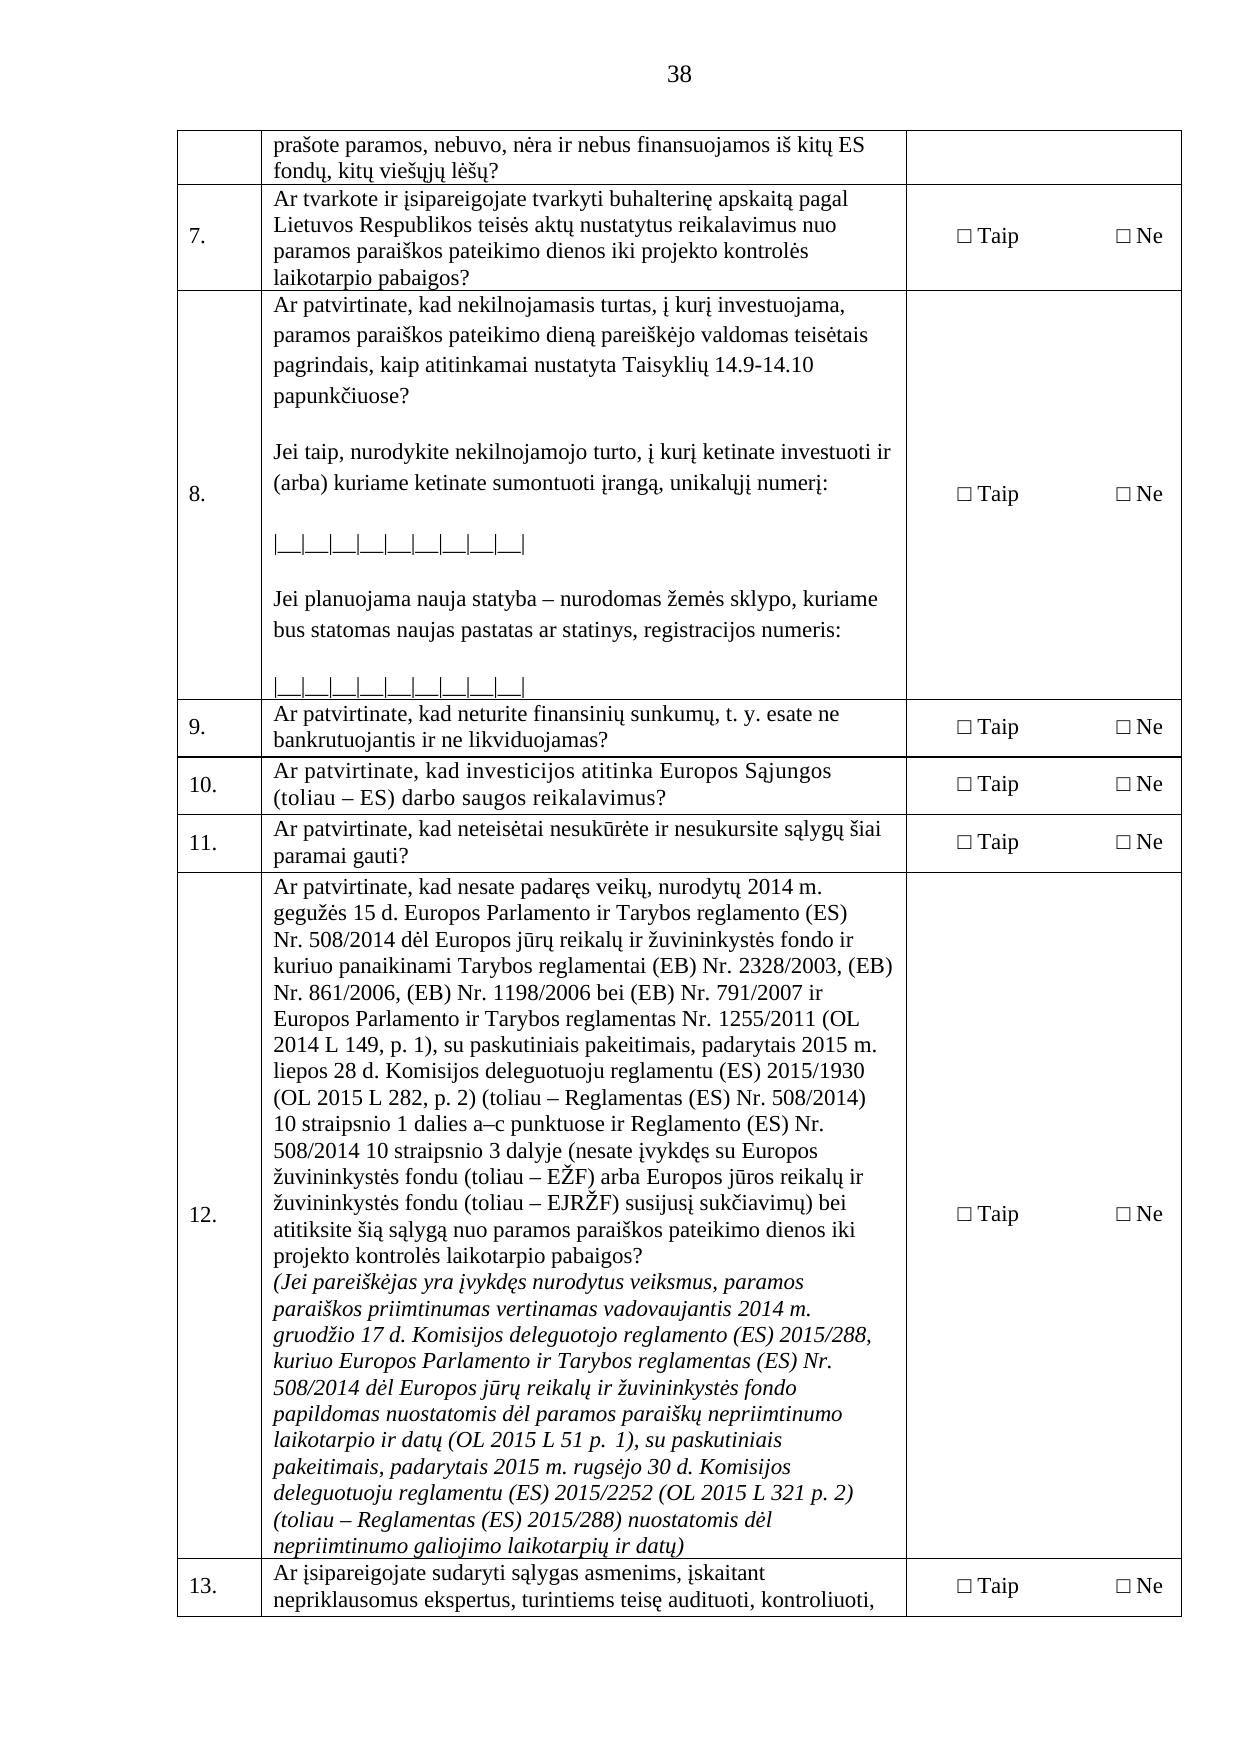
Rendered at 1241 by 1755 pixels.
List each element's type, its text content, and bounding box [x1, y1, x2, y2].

table_cell 10. [178, 758, 261, 814]
table_cell Ar patvirtinate, kad nesate padaręs veikų, nurodytų 2014 m. gegužės 15 d. Europos Parlamento ir Tarybos reglamento (ES) Nr. 508/2014 dėl Europos jūrų reikalų ir žuvininkystės fondo ir kuriuo panaikinami Tarybos reglamentai (EB) Nr. 2328/2003, (EB) Nr. 861/2006, (EB) Nr. 1198/2006 bei (EB) Nr. 791/2007 ir Europos Parlamento ir Tarybos reglamentas Nr. 1255/2011 (OL 2014 L 149, p. 1), su paskutiniais pakeitimais, padarytais 2015 m. liepos 28 d. Komisijos deleguotuoju reglamentu (ES) 2015/1930 (OL 2015 L 282, p. 2) (toliau – Reglamentas (ES) Nr. 508/2014) 10 straipsnio 1 dalies a–c punktuose ir Reglamento (ES) Nr. 508/2014 10 straipsnio 3 dalyje (nesate įvykdęs su Europos žuvininkystės fondu (toliau – EŽF) arba Europos jūros reikalų ir žuvininkystės fondu (toliau – EJRŽF) susijusį sukčiavimų) bei atitiksite šią sąlygą nuo paramos paraiškos pateikimo dienos iki projekto kontrolės laikotarpio pabaigos? (Jei pareiškėjas yra įvykdęs nurodytus veiksmus, paramos paraiškos priimtinumas vertinamas vadovaujantis 2014 m. gruodžio 17 d. Komisijos deleguotojo reglamento (ES) 2015/288, kuriuo Europos Parlamento ir Tarybos reglamentas (ES) Nr. 508/2014 dėl Europos jūrų reikalų ir žuvininkystės fondo papildomas nuostatomis dėl paramos paraiškų nepriimtinumo laikotarpio ir datų (OL 2015 L 51 p. 1), su paskutiniais pakeitimais, padarytais 2015 m. rugsėjo 30 d. Komisijos deleguotuoju reglamentu (ES) 2015/2252 (OL 2015 L 321 p. 2) (toliau – Reglamentas (ES) 2015/288) nuostatomis dėl nepriimtinumo galiojimo laikotarpių ir datų) [262, 873, 906, 1558]
table_cell prašote paramos, nebuvo, nėra ir nebus finansuojamos iš kitų ES fondų, kitų viešųjų lėšų? [262, 131, 906, 184]
table_cell Ar tvarkote ir įsipareigojate tvarkyti buhalterinę apskaitą pagal Lietuvos Respublikos teisės aktų nustatytus reikalavimus nuo paramos paraiškos pateikimo dienos iki projekto kontrolės laikotarpio pabaigos? [262, 185, 906, 290]
table_cell Ar įsipareigojate sudaryti sąlygas asmenims, įskaitant nepriklausomus ekspertus, turintiems teisę audituoti, kontroliuoti, [262, 1559, 906, 1616]
table_cell □ Taip □ Ne [907, 873, 1181, 1558]
table_cell 8. [178, 291, 261, 699]
table_cell 13. [178, 1559, 261, 1616]
table_cell Ar patvirtinate, kad investicijos atitinka Europos Sąjungos (toliau – ES) darbo saugos reikalavimus? [262, 758, 906, 814]
table_cell 9. [178, 700, 261, 756]
table_cell □ Taip □ Ne [907, 758, 1181, 814]
table_cell Ar patvirtinate, kad nekilnojamasis turtas, į kurį investuojama, paramos paraiškos pateikimo dieną pareiškėjo valdomas teisėtais pagrindais, kaip atitinkamai nustatyta Taisyklių 14.9-14.10 papunkčiuose? Jei taip, nurodykite nekilnojamojo turto, į kurį ketinate investuoti ir (arba) kuriame ketinate sumontuoti įrangą, unikalųjį numerį: |__|__|__|__|__|__|__|__|__| Jei planuojama nauja statyba – nurodomas žemės sklypo, kuriame bus statomas naujas pastatas ar statinys, registracijos numeris: |__|__|__|__|__|__|__|__|__| [262, 291, 906, 699]
table_cell Ar patvirtinate, kad neteisėtai nesukūrėte ir nesukursite sąlygų šiai paramai gauti? [262, 815, 906, 872]
table_cell 7. [178, 185, 261, 290]
table_cell □ Taip □ Ne [907, 291, 1181, 699]
table_cell [907, 131, 1181, 184]
table_cell □ Taip □ Ne [907, 1559, 1181, 1616]
table_cell 11. [178, 815, 261, 872]
table_cell Ar patvirtinate, kad neturite finansinių sunkumų, t. y. esate ne bankrutuojantis ir ne likviduojamas? [262, 700, 906, 756]
table_cell □ Taip □ Ne [907, 185, 1181, 290]
table_cell □ Taip □ Ne [907, 700, 1181, 756]
table_cell □ Taip □ Ne [907, 815, 1181, 872]
table_cell 12. [178, 873, 261, 1558]
table_cell [178, 131, 261, 184]
